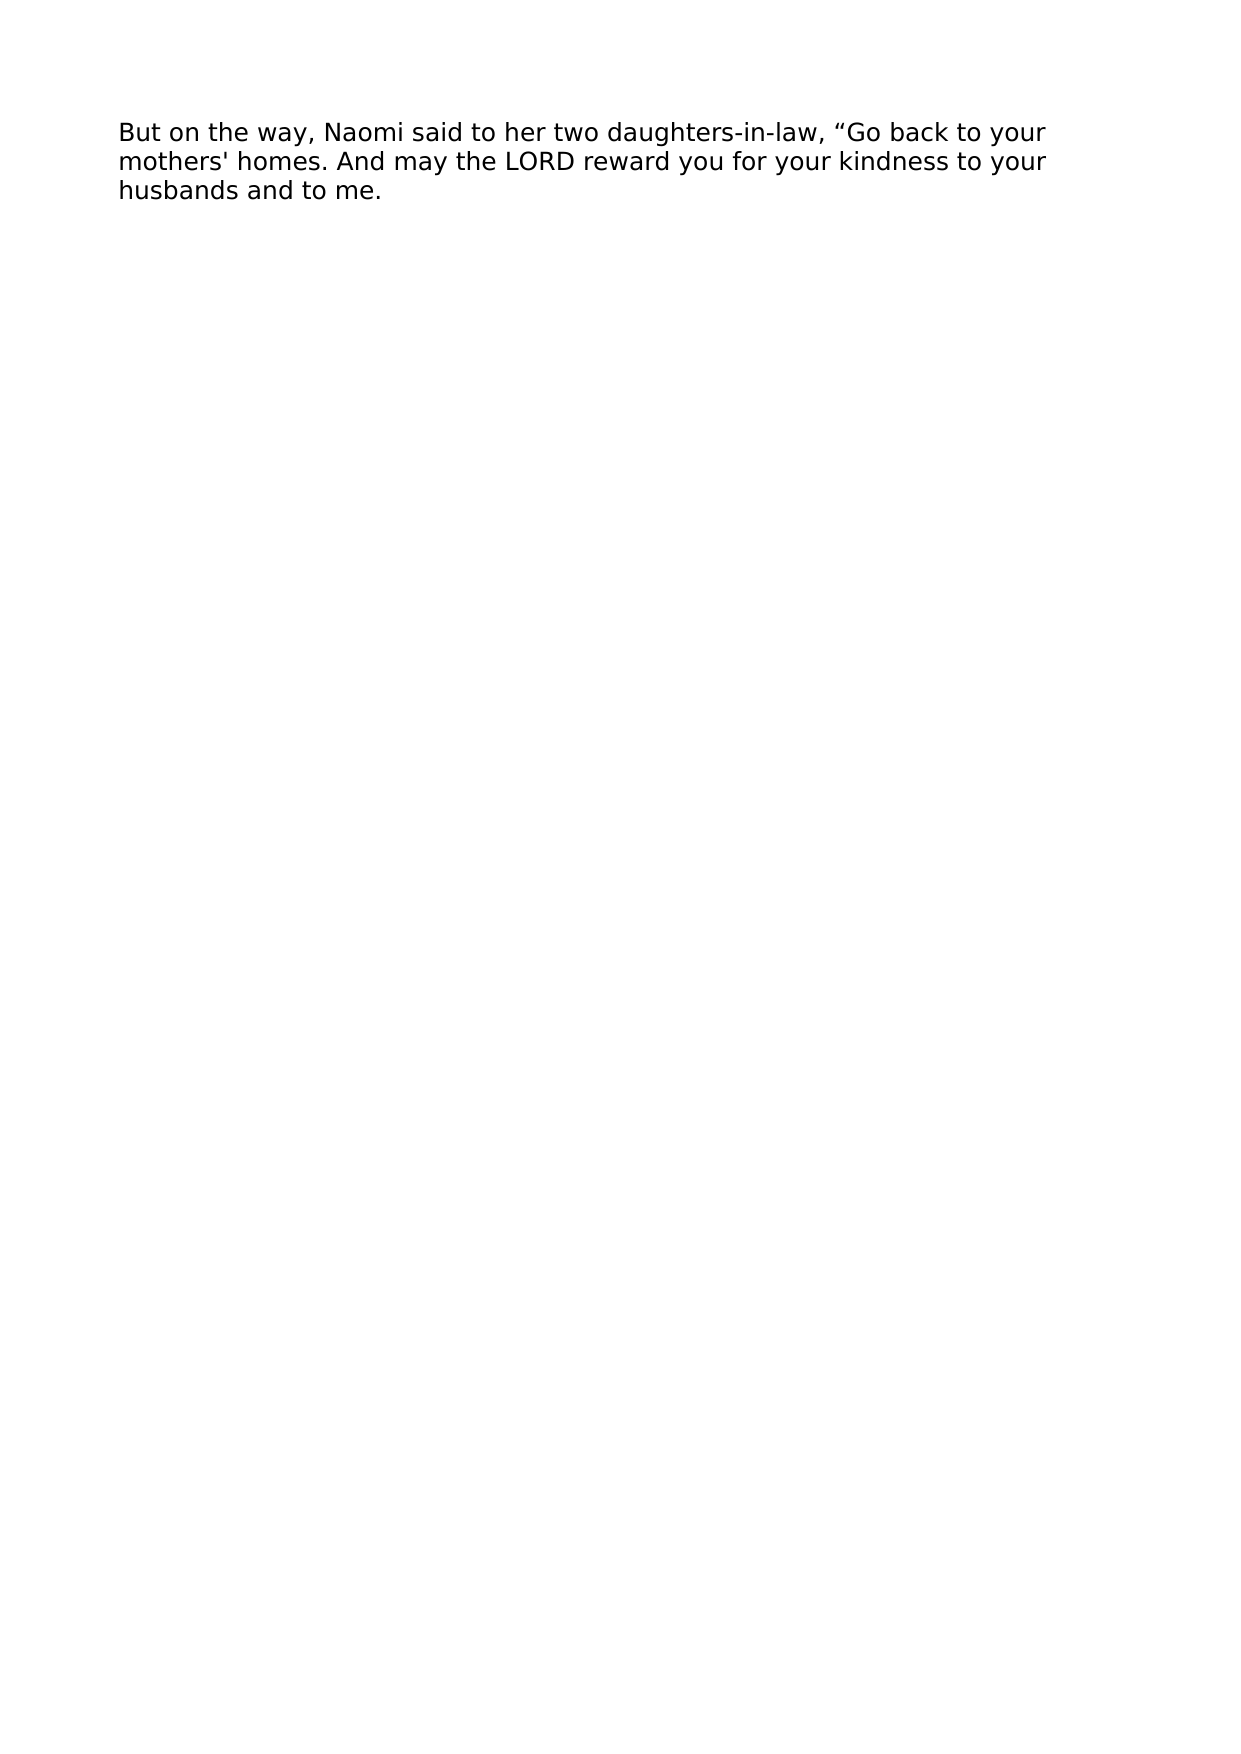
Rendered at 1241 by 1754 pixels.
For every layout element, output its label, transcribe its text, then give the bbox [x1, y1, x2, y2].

text But on the way, Naomi said to her two daughters-in-law, “Go back to your mothers' homes. And may the LORD reward you for your kindness to your husbands and to me. [118, 118, 1122, 206]
